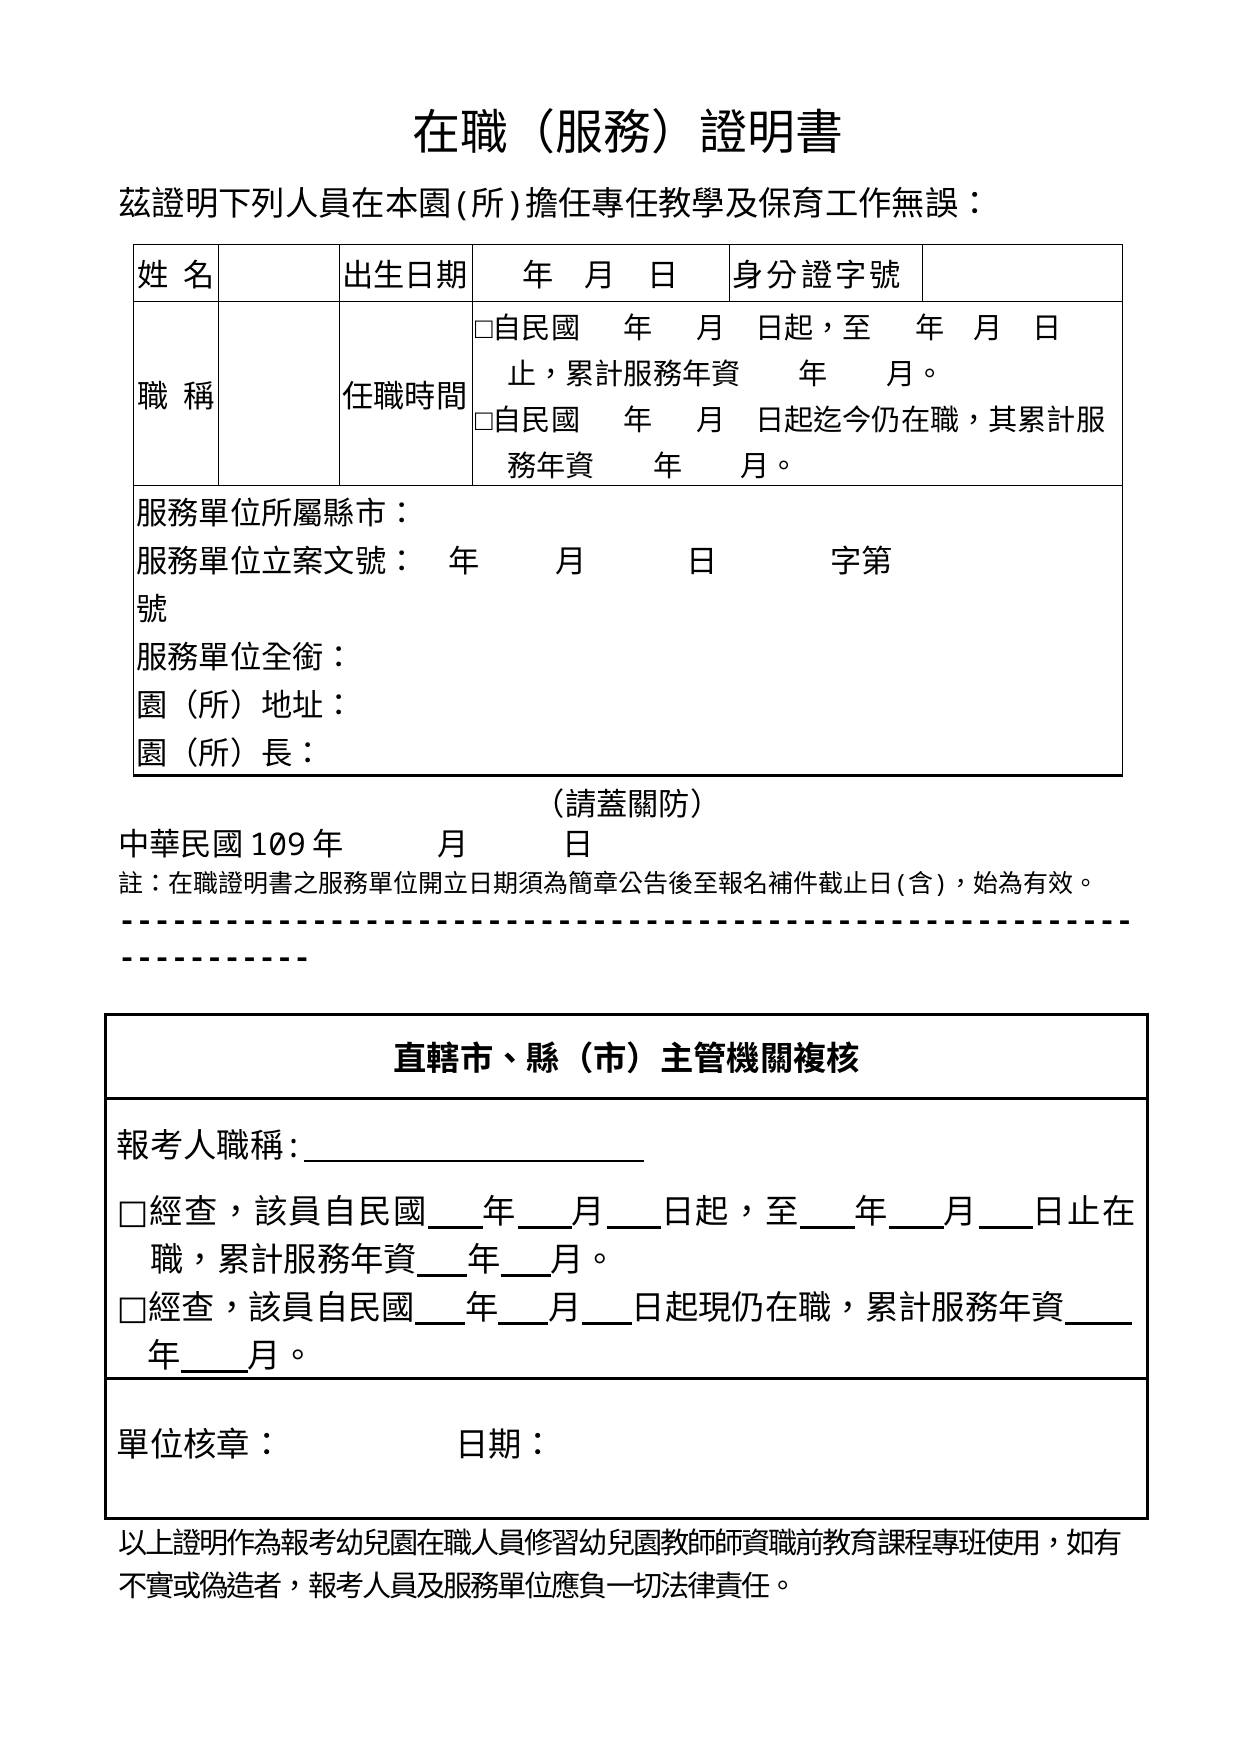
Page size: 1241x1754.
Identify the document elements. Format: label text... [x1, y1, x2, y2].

table_header [219, 245, 339, 301]
table_header 姓 名 [134, 245, 218, 301]
table_cell 單位核章： 日期： [107, 1380, 1146, 1517]
text 以上證明作為報考幼兒園在職人員修習幼兒園教師師資職前教育課程專班使用，如有不實或偽造者，報考人員及服務單位應負一切法律責任。 [118, 1520, 1137, 1604]
table_header 出生日期 [340, 245, 472, 301]
table_header 直轄市、縣（市）主管機關複核 [107, 1016, 1146, 1097]
table_cell 報考人職稱: □經查，該員自民國 年 月 日起，至 年 月 日止在職，累計服務年資 年 月。 □經查，該員自民國 年 月 日起現仍在職，累計服務年資 年 月。 [107, 1100, 1146, 1377]
text 中華民國109年 月 日 [118, 825, 1137, 862]
text 註：在職證明書之服務單位開立日期須為簡章公告後至報名補件截止日(含)，始為有效。 [118, 862, 1137, 900]
table_header 身分證字號 [730, 245, 922, 301]
text 在職（服務）證明書 [118, 111, 1137, 159]
table_header [923, 245, 1122, 301]
table_cell □自民國 年 月 日起，至 年 月 日止，累計服務年資 年 月。 □自民國 年 月 日起迄今仍在職，其累計服務年資 年 月。 [473, 302, 1122, 485]
table_cell 職 稱 [134, 302, 218, 485]
text 茲證明下列人員在本園(所)擔任專任教學及保育工作無誤： [118, 177, 1137, 225]
table_cell 服務單位所屬縣市： 服務單位立案文號： 年 月 日 字第 號 服務單位全銜： 園（所）地址： 園（所）長： [134, 486, 1122, 774]
table_cell [219, 302, 339, 485]
text --------------------------------------------------------------------- [118, 900, 1137, 975]
text （請蓋關防） [118, 777, 1137, 825]
table_header 年 月 日 [473, 245, 729, 301]
table_cell 任職時間 [340, 302, 472, 485]
